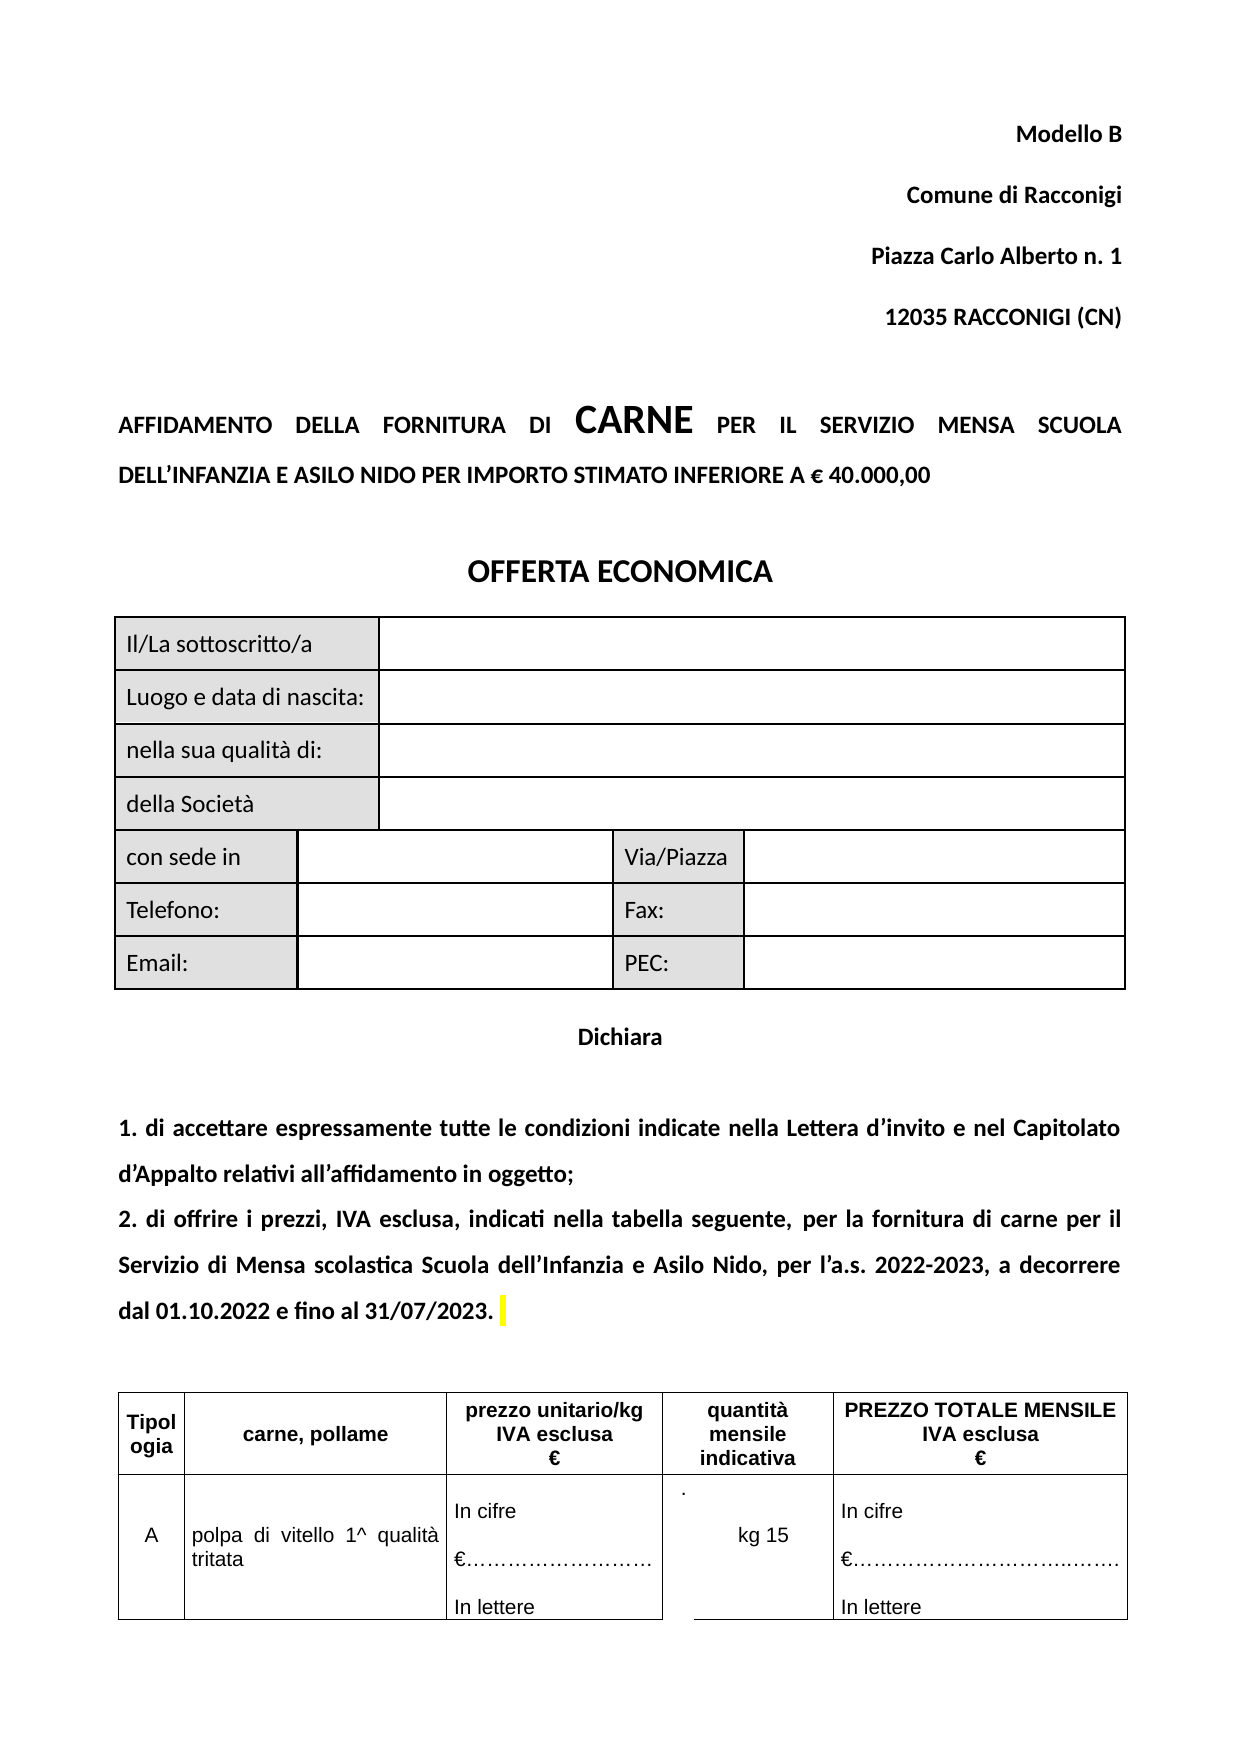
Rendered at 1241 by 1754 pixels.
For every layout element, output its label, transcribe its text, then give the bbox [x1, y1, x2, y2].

table_cell [380, 725, 1124, 776]
table_header [380, 618, 1124, 669]
text OFFERTA ECONOMICA [118, 550, 1122, 591]
table_cell . [663, 1475, 693, 1619]
table_cell In cifre €……………………… In lettere [447, 1475, 662, 1619]
table_cell [380, 671, 1124, 722]
text 12035 RACCONIGI (CN) [118, 301, 1122, 332]
table_cell [745, 884, 1124, 935]
table_cell [745, 937, 1124, 988]
table_cell A [119, 1475, 184, 1619]
table_cell In cifre €…………………………..……. In lettere [834, 1475, 1127, 1619]
table_cell Email: [116, 937, 296, 988]
table_cell [745, 831, 1124, 882]
text AFFIDAMENTO DELLA FORNITURA DI CARNE PER IL SERVIZIO MENSA SCUOLA DELL’INFANZIA E ASILO NIDO PER IMPORTO STIMATO INFERIORE A € 40.000,00 [118, 393, 1122, 489]
text 1. di accettare espressamente tutte le condizioni indicate nella Lettera d’invito e nel Capitolato d’Appalto relativi all’affidamento in oggetto; [118, 1112, 1122, 1188]
table_header carne, pollame [185, 1393, 446, 1474]
text Dichiara [118, 1021, 1122, 1051]
table_header Il/La sottoscritto/a [116, 618, 378, 669]
table_header PREZZO TOTALE MENSILE IVA esclusa € [834, 1393, 1127, 1474]
table_cell [299, 831, 612, 882]
table_cell kg 15 [694, 1475, 833, 1619]
table_cell PEC: [614, 937, 743, 988]
table_cell della Società [116, 778, 378, 829]
table_cell Luogo e data di nascita: [116, 671, 378, 722]
text Modello B [118, 118, 1122, 149]
table_cell nella sua qualità di: [116, 725, 378, 776]
table_cell Fax: [614, 884, 743, 935]
table_cell [299, 937, 612, 988]
table_cell polpa di vitello 1^ qualità tritata [185, 1475, 446, 1619]
table_header quantità mensile indicativa [663, 1393, 833, 1474]
table_cell [380, 778, 1124, 829]
table_header Tipologia [119, 1393, 184, 1474]
table_header prezzo unitario/kg IVA esclusa € [447, 1393, 662, 1474]
text Piazza Carlo Alberto n. 1 [118, 240, 1122, 271]
text Comune di Racconigi [118, 179, 1122, 210]
table_cell [299, 884, 612, 935]
text 2. di offrire i prezzi, IVA esclusa, indicati nella tabella seguente, per la fornitura di carne per il Servizio di Mensa scolastica Scuola dell’Infanzia e Asilo Nido, per l’a.s. 2022-2023, a decorrere dal 01.10.2022 e fino al 31/07/2023. [118, 1203, 1122, 1326]
table_cell con sede in [116, 831, 296, 882]
table_cell Telefono: [116, 884, 296, 935]
table_cell Via/Piazza [614, 831, 743, 882]
